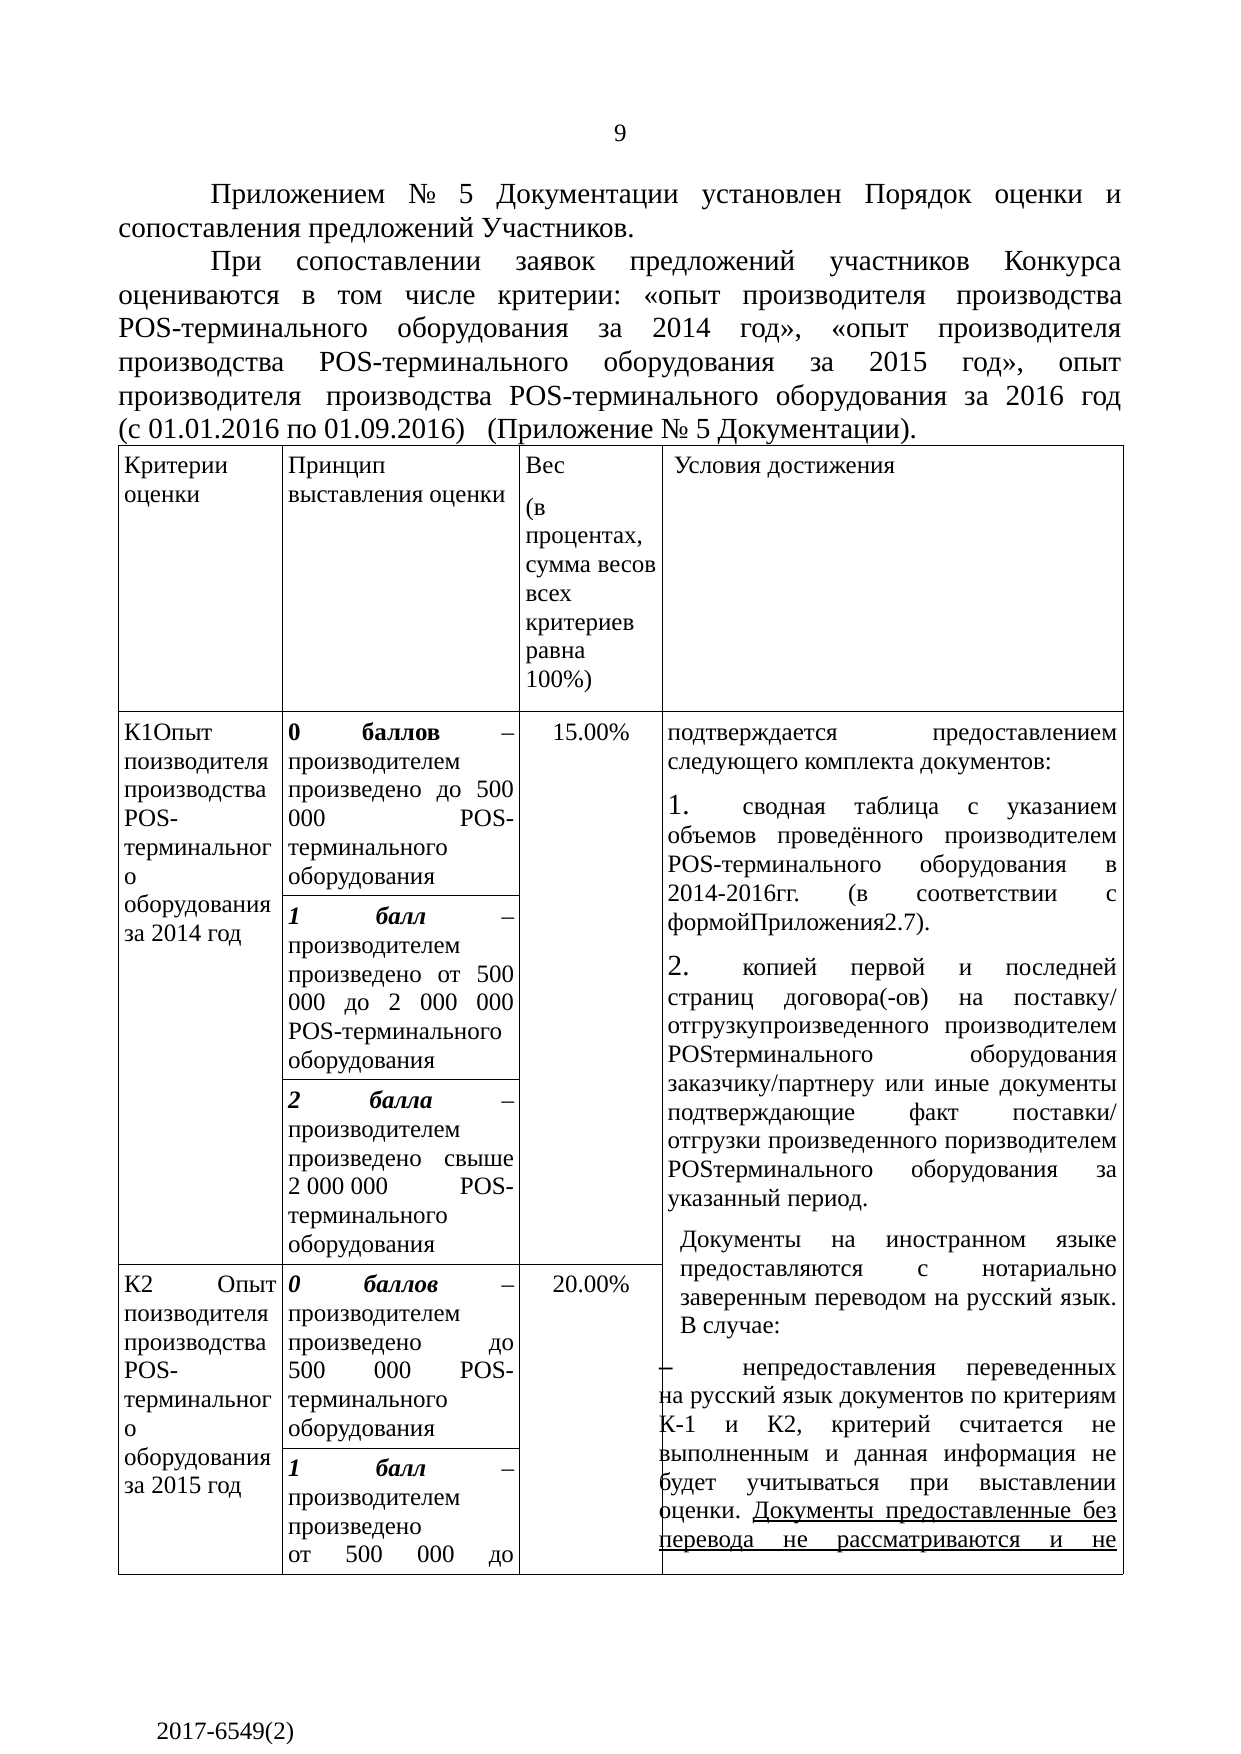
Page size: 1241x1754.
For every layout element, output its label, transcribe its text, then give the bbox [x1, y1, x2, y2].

table_cell К2 Опыт поизводителя производства POS-терминального оборудования за 2015 год [119, 1265, 282, 1574]
text Приложением № 5 Документации установлен Порядок оценки и сопоставления предложений Участников. [118, 176, 1122, 243]
table_cell 1 балл – производителем произведено от 500 000 до [283, 1449, 519, 1574]
text При сопоставлении заявок предложений участников Конкурса оцениваются в том числе критерии: «опыт производителя производства POS-терминального оборудования за 2014 год», «опыт производителя производства POS-терминального оборудования за 2015 год», опыт производителя производства POS-терминального оборудования за 2016 год (с 01.01.2016 по 01.09.2016) (Приложение № 5 Документации). [118, 243, 1122, 445]
table_cell 15,00% [520, 712, 662, 1263]
table_cell подтверждается предоставлением следующего комплекта документов: сводная таблица с указанием объемов проведённого производителем POS-терминального оборудования в 2014-2016гг. (в соответствии с формойПриложения2.7). копией первой и последней страниц договора(-ов) на поставку/ отгрузкупроизведенного производителем POSтерминального оборудования заказчику/партнеру или иные документы подтверждающие факт поставки/ отгрузки произведенного поризводителем POSтерминального оборудования за указанный период. Документы на иностранном языке предоставляются с нотариально заверенным переводом на русский язык. В случае: непредоставления переведенных на русский язык документов по критериям К-1 и К2, критерий считается не выполненным и данная информация не будет учитываться при выставлении оценки. Документы предоставленные без перевода не рассматриваются и не учитываются при выставлении оценки (!). предостваления частично переведенных на русский язык документов по критериям К-1 и К2, при выставлении оценки будет учитываться только информация, указанная в документах, переведенных на русский язык. 3. по каждой модели, произведенной производителем оборудования за вышеуказанный период, предоставляется заверенная Участником копия сертификата EMV Level 1 (на сертификаты предоставления апостиля не требуется). Банк также в праве проверять предоставленную Участником информацию по критериям К-1 и К-2 в открытых, независимых источниках. [663, 712, 1123, 1574]
table_cell 2 балла – производителем произведено свыше 2 000 000 POS-терминального оборудования [283, 1080, 519, 1263]
table_cell 0 баллов – производителем произведено до 500 000 POS-терминального оборудования [283, 712, 519, 895]
table_header Принцип выставления оценки [283, 446, 519, 711]
table_cell К1Опыт поизводителя производства POS-терминального оборудования за 2014 год [119, 712, 282, 1263]
table_header Критерии оценки [119, 446, 282, 711]
table_cell 0 баллов – производителем произведено до 500 000 POS-терминального оборудования [283, 1265, 519, 1447]
table_cell 1 балл – производителем произведено от 500 000 до 2 000 000 POS-терминального оборудования [283, 896, 519, 1079]
table_cell 20,00% [520, 1265, 662, 1574]
table_header Вес (в процентах, сумма весов всех критериев равна 100%) [520, 446, 662, 711]
table_header Условия достижения [663, 446, 1123, 711]
